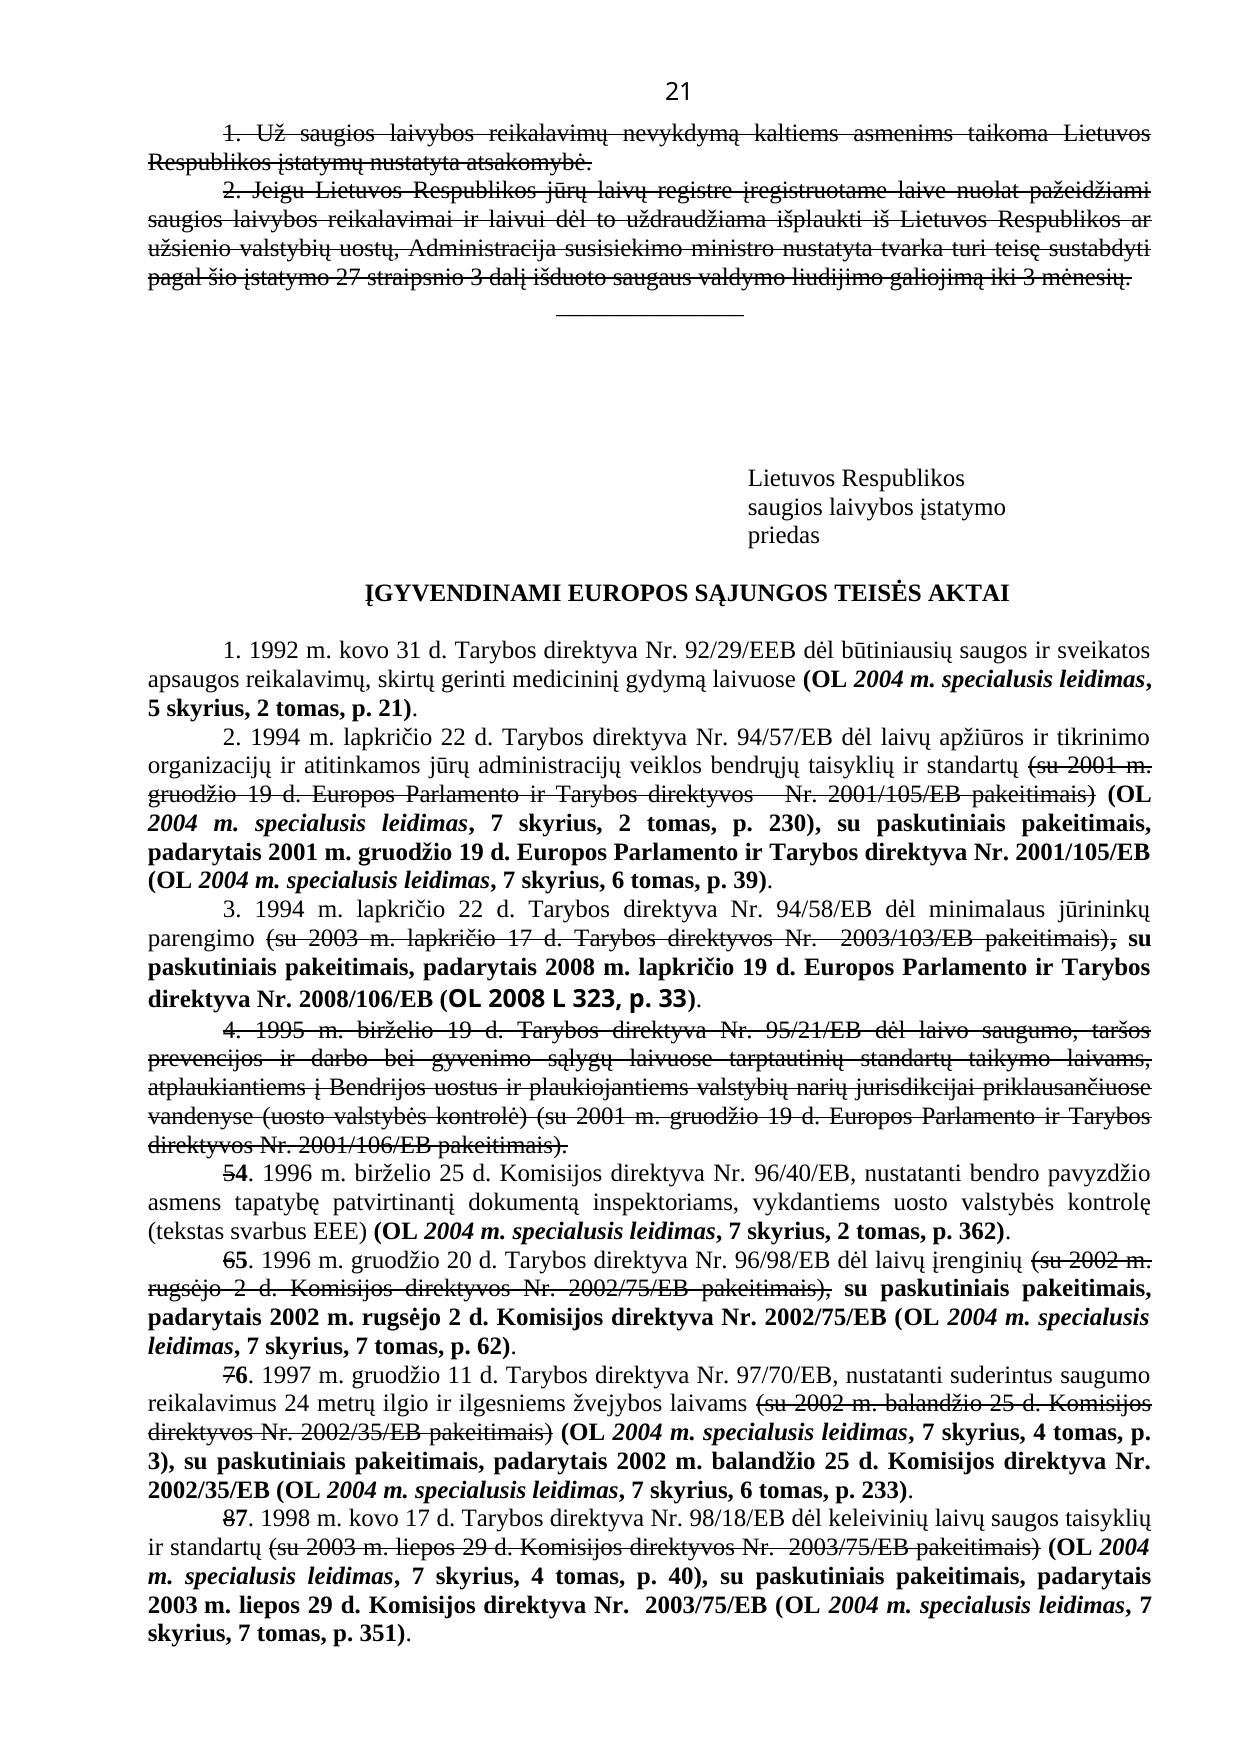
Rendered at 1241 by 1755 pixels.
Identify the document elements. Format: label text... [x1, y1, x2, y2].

text 1. 1992 m. kovo 31 d. Tarybos direktyva Nr. 92/29/EEB dėl būtiniausių saugos ir sveikatos apsaugos reikalavimų, skirtų gerinti medicininį gydymą laivuose (OL 2004 m. specialusis leidimas, 5 skyrius, 2 tomas, p. 21). [148, 636, 1152, 722]
text 4. 1995 m. birželio 19 d. Tarybos direktyva Nr. 95/21/EB dėl laivo saugumo, taršos prevencijos ir darbo bei gyvenimo sąlygų laivuose tarptautinių standartų taikymo laivams, atplaukiantiems į Bendrijos uostus ir plaukiojantiems valstybių narių jurisdikcijai priklausančiuose vandenyse (uosto valstybės kontrolė) (su 2001 m. gruodžio 19 d. Europos Parlamento ir Tarybos direktyvos Nr. 2001/106/EB pakeitimais). [148, 1061, 1152, 1088]
text 2. 1994 m. lapkričio 22 d. Tarybos direktyva Nr. 94/57/EB dėl laivų apžiūros ir tikrinimo organizacijų ir atitinkamos jūrų administracijų veiklos bendrųjų taisyklių ir standartų (su 2001 m. gruodžio 19 d. Europos Parlamento ir Tarybos direktyvos Nr. 2001/105/EB pakeitimais) (OL 2004 m. specialusis leidimas, 7 skyrius, 2 tomas, p. 230), su paskutiniais pakeitimais, padarytais 2001 m. gruodžio 19 d. Europos Parlamento ir Tarybos direktyva Nr. 2001/105/EB (OL 2004 m. specialusis leidimas, 7 skyrius, 6 tomas, p. 39). [148, 722, 1152, 894]
text _______________ [148, 291, 1152, 319]
text priedas [663, 521, 1152, 549]
text Lietuvos Respublikos [148, 463, 1152, 492]
text 2. Jeigu Lietuvos Respublikos jūrų laivų registre įregistruotame laive nuolat pažeidžiami saugios laivybos reikalavimai ir laivui dėl to uždraudžiama išplaukti iš Lietuvos Respublikos ar užsienio valstybių uostų, Administracija susisiekimo ministro nustatyta tvarka turi teisę sustabdyti pagal šio įstatymo 27 straipsnio 3 dalį išduoto saugaus valdymo liudijimo galiojimą iki 3 mėnesių. [148, 221, 1152, 291]
text 65. 1996 m. gruodžio 20 d. Tarybos direktyva Nr. 96/98/EB dėl laivų įrenginių (su 2002 m. rugsėjo 2 d. Komisijos direktyvos Nr. 2002/75/EB pakeitimais), su paskutiniais pakeitimais, padarytais 2002 m. rugsėjo 2 d. Komisijos direktyva Nr. 2002/75/EB (OL 2004 m. specialusis leidimas, 7 skyrius, 7 tomas, p. 62). [148, 1245, 1152, 1360]
text 4. 1995 m. birželio 19 d. Tarybos direktyva Nr. 95/21/EB dėl laivo saugumo, taršos prevencijos ir darbo bei gyvenimo sąlygų laivuose tarptautinių standartų taikymo laivams, atplaukiantiems į Bendrijos uostus ir plaukiojantiems valstybių narių jurisdikcijai priklausančiuose vandenyse (uosto valstybės kontrolė) (su 2001 m. gruodžio 19 d. Europos Parlamento ir Tarybos direktyvos Nr. 2001/106/EB pakeitimais). [148, 1015, 1152, 1059]
text 2. Jeigu Lietuvos Respublikos jūrų laivų registre įregistruotame laive nuolat pažeidžiami saugios laivybos reikalavimai ir laivui dėl to uždraudžiama išplaukti iš Lietuvos Respublikos ar užsienio valstybių uostų, Administracija susisiekimo ministro nustatyta tvarka turi teisę sustabdyti pagal šio įstatymo 27 straipsnio 3 dalį išduoto saugaus valdymo liudijimo galiojimą iki 3 mėnesių. [148, 176, 1152, 220]
text 4. 1995 m. birželio 19 d. Tarybos direktyva Nr. 95/21/EB dėl laivo saugumo, taršos prevencijos ir darbo bei gyvenimo sąlygų laivuose tarptautinių standartų taikymo laivams, atplaukiantiems į Bendrijos uostus ir plaukiojantiems valstybių narių jurisdikcijai priklausančiuose vandenyse (uosto valstybės kontrolė) (su 2001 m. gruodžio 19 d. Europos Parlamento ir Tarybos direktyvos Nr. 2001/106/EB pakeitimais). [148, 1089, 1152, 1117]
text 1. Už saugios laivybos reikalavimų nevykdymą kaltiems asmenims taikoma Lietuvos Respublikos įstatymų nustatyta atsakomybė. [148, 118, 1152, 176]
text 76. 1997 m. gruodžio 11 d. Tarybos direktyva Nr. 97/70/EB, nustatanti suderintus saugumo reikalavimus 24 metrų ilgio ir ilgesniems žvejybos laivams (su 2002 m. balandžio 25 d. Komisijos direktyvos Nr. 2002/35/EB pakeitimais) (OL 2004 m. specialusis leidimas, 7 skyrius, 4 tomas, p. 3), su paskutiniais pakeitimais, padarytais 2002 m. balandžio 25 d. Komisijos direktyva Nr. 2002/35/EB (OL 2004 m. specialusis leidimas, 7 skyrius, 6 tomas, p. 233). [148, 1360, 1152, 1503]
text 87. 1998 m. kovo 17 d. Tarybos direktyva Nr. 98/18/EB dėl keleivinių laivų saugos taisyklių ir standartų (su 2003 m. liepos 29 d. Komisijos direktyvos Nr. 2003/75/EB pakeitimais) (OL 2004 m. specialusis leidimas, 7 skyrius, 4 tomas, p. 40), su paskutiniais pakeitimais, padarytais 2003 m. liepos 29 d. Komisijos direktyva Nr. 2003/75/EB (OL 2004 m. specialusis leidimas, 7 skyrius, 7 tomas, p. 351). [148, 1503, 1152, 1647]
text saugios laivybos įstatymo [748, 492, 1152, 521]
subtitle ĮGYVENDINAMI EUROPOS SĄJUNGOS TEISĖS AKTAI [148, 578, 1152, 607]
text 4. 1995 m. birželio 19 d. Tarybos direktyva Nr. 95/21/EB dėl laivo saugumo, taršos prevencijos ir darbo bei gyvenimo sąlygų laivuose tarptautinių standartų taikymo laivams, atplaukiantiems į Bendrijos uostus ir plaukiojantiems valstybių narių jurisdikcijai priklausančiuose vandenyse (uosto valstybės kontrolė) (su 2001 m. gruodžio 19 d. Europos Parlamento ir Tarybos direktyvos Nr. 2001/106/EB pakeitimais). [148, 1118, 1152, 1158]
text 3. 1994 m. lapkričio 22 d. Tarybos direktyva Nr. 94/58/EB dėl minimalaus jūrininkų parengimo (su 2003 m. lapkričio 17 d. Tarybos direktyvos Nr. 2003/103/EB pakeitimais), su paskutiniais pakeitimais, padarytais 2008 m. lapkričio 19 d. Europos Parlamento ir Tarybos direktyva Nr. 2008/106/EB (OL 2008 L 323, p. 33). [148, 894, 1152, 1015]
text 54. 1996 m. birželio 25 d. Komisijos direktyva Nr. 96/40/EB, nustatanti bendro pavyzdžio asmens tapatybę patvirtinantį dokumentą inspektoriams, vykdantiems uosto valstybės kontrolę (tekstas svarbus EEE) (OL 2004 m. specialusis leidimas, 7 skyrius, 2 tomas, p. 362). [148, 1158, 1152, 1245]
